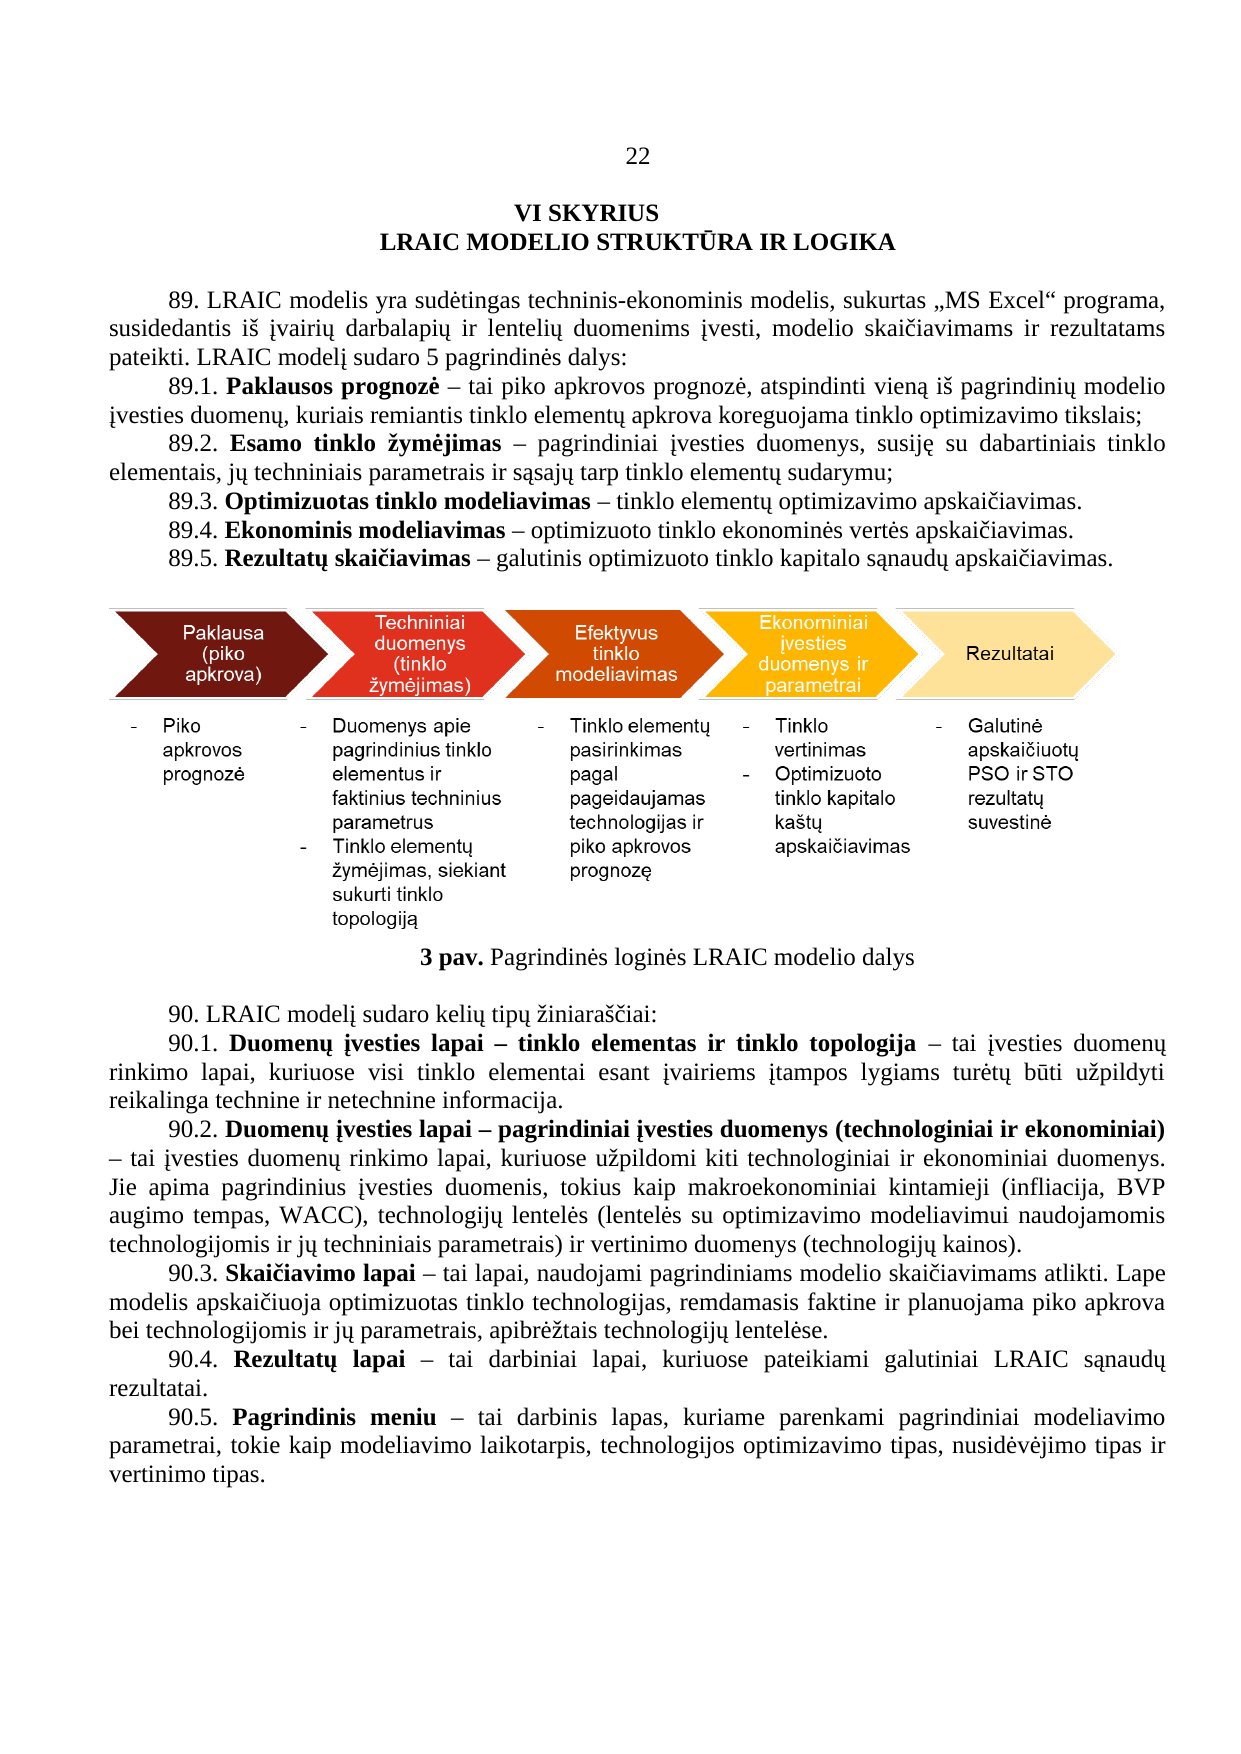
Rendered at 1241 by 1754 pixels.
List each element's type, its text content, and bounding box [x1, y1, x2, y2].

text 89.3. Optimizuotas tinklo modeliavimas ‒ tinklo elementų optimizavimo apskaičiavimas. [109, 486, 1167, 515]
text 89.2. Esamo tinklo žymėjimas ‒ pagrindiniai įvesties duomenys, susiję su dabartiniais tinklo elementais, jų techniniais parametrais ir sąsajų tarp tinklo elementų sudarymu; [109, 428, 1167, 486]
text 89.1. Paklausos prognozė ‒ tai piko apkrovos prognozė, atspindinti vieną iš pagrindinių modelio įvesties duomenų, kuriais remiantis tinklo elementų apkrova koreguojama tinklo optimizavimo tikslais; [109, 371, 1167, 428]
text 3 pav. Pagrindinės loginės LRAIC modelio dalys [109, 942, 1167, 971]
text LRAIC modelio struktūra ir logika [109, 227, 1167, 256]
text 90. LRAIC modelį sudaro kelių tipų žiniaraščiai: [109, 999, 1167, 1028]
text 90.4. Rezultatų lapai ‒ tai darbiniai lapai, kuriuose pateikiami galutiniai LRAIC sąnaudų rezultatai. [109, 1344, 1167, 1402]
text 90.3. Skaičiavimo lapai ‒ tai lapai, naudojami pagrindiniams modelio skaičiavimams atlikti. Lape modelis apskaičiuoja optimizuotas tinklo technologijas, remdamasis faktine ir planuojama piko apkrova bei technologijomis ir jų parametrais, apibrėžtais technologijų lentelėse. [109, 1258, 1167, 1344]
text 89.4. Ekonominis modeliavimas ‒ optimizuoto tinklo ekonominės vertės apskaičiavimas. [109, 515, 1167, 543]
text 89.5. Rezultatų skaičiavimas ‒ galutinis optimizuoto tinklo kapitalo sąnaudų apskaičiavimas. [109, 543, 1167, 572]
text 90.1. Duomenų įvesties lapai ‒ tinklo elementas ir tinklo topologija – tai įvesties duomenų rinkimo lapai, kuriuose visi tinklo elementai esant įvairiems įtampos lygiams turėtų būti užpildyti reikalinga technine ir netechnine informacija. [109, 1028, 1167, 1114]
text 90.5. Pagrindinis meniu ‒ tai darbinis lapas, kuriame parenkami pagrindiniai modeliavimo parametrai, tokie kaip modeliavimo laikotarpis, technologijos optimizavimo tipas, nusidėvėjimo tipas ir vertinimo tipas. [109, 1402, 1167, 1488]
text 90.2. Duomenų įvesties lapai ‒ pagrindiniai įvesties duomenys (technologiniai ir ekonominiai) ‒ tai įvesties duomenų rinkimo lapai, kuriuose užpildomi kiti technologiniai ir ekonominiai duomenys. Jie apima pagrindinius įvesties duomenis, tokius kaip makroekonominiai kintamieji (infliacija, BVP augimo tempas, WACC), technologijų lentelės (lentelės su optimizavimo modeliavimui naudojamomis technologijomis ir jų techniniais parametrais) ir vertinimo duomenys (technologijų kainos). [109, 1114, 1167, 1258]
text 89. LRAIC modelis yra sudėtingas techninis-ekonominis modelis, sukurtas „MS Excel“ programa, susidedantis iš įvairių darbalapių ir lentelių duomenims įvesti, modelio skaičiavimams ir rezultatams pateikti. LRAIC modelį sudaro 5 pagrindinės dalys: [109, 285, 1167, 371]
text vI SKYRIUS [379, 198, 1167, 227]
